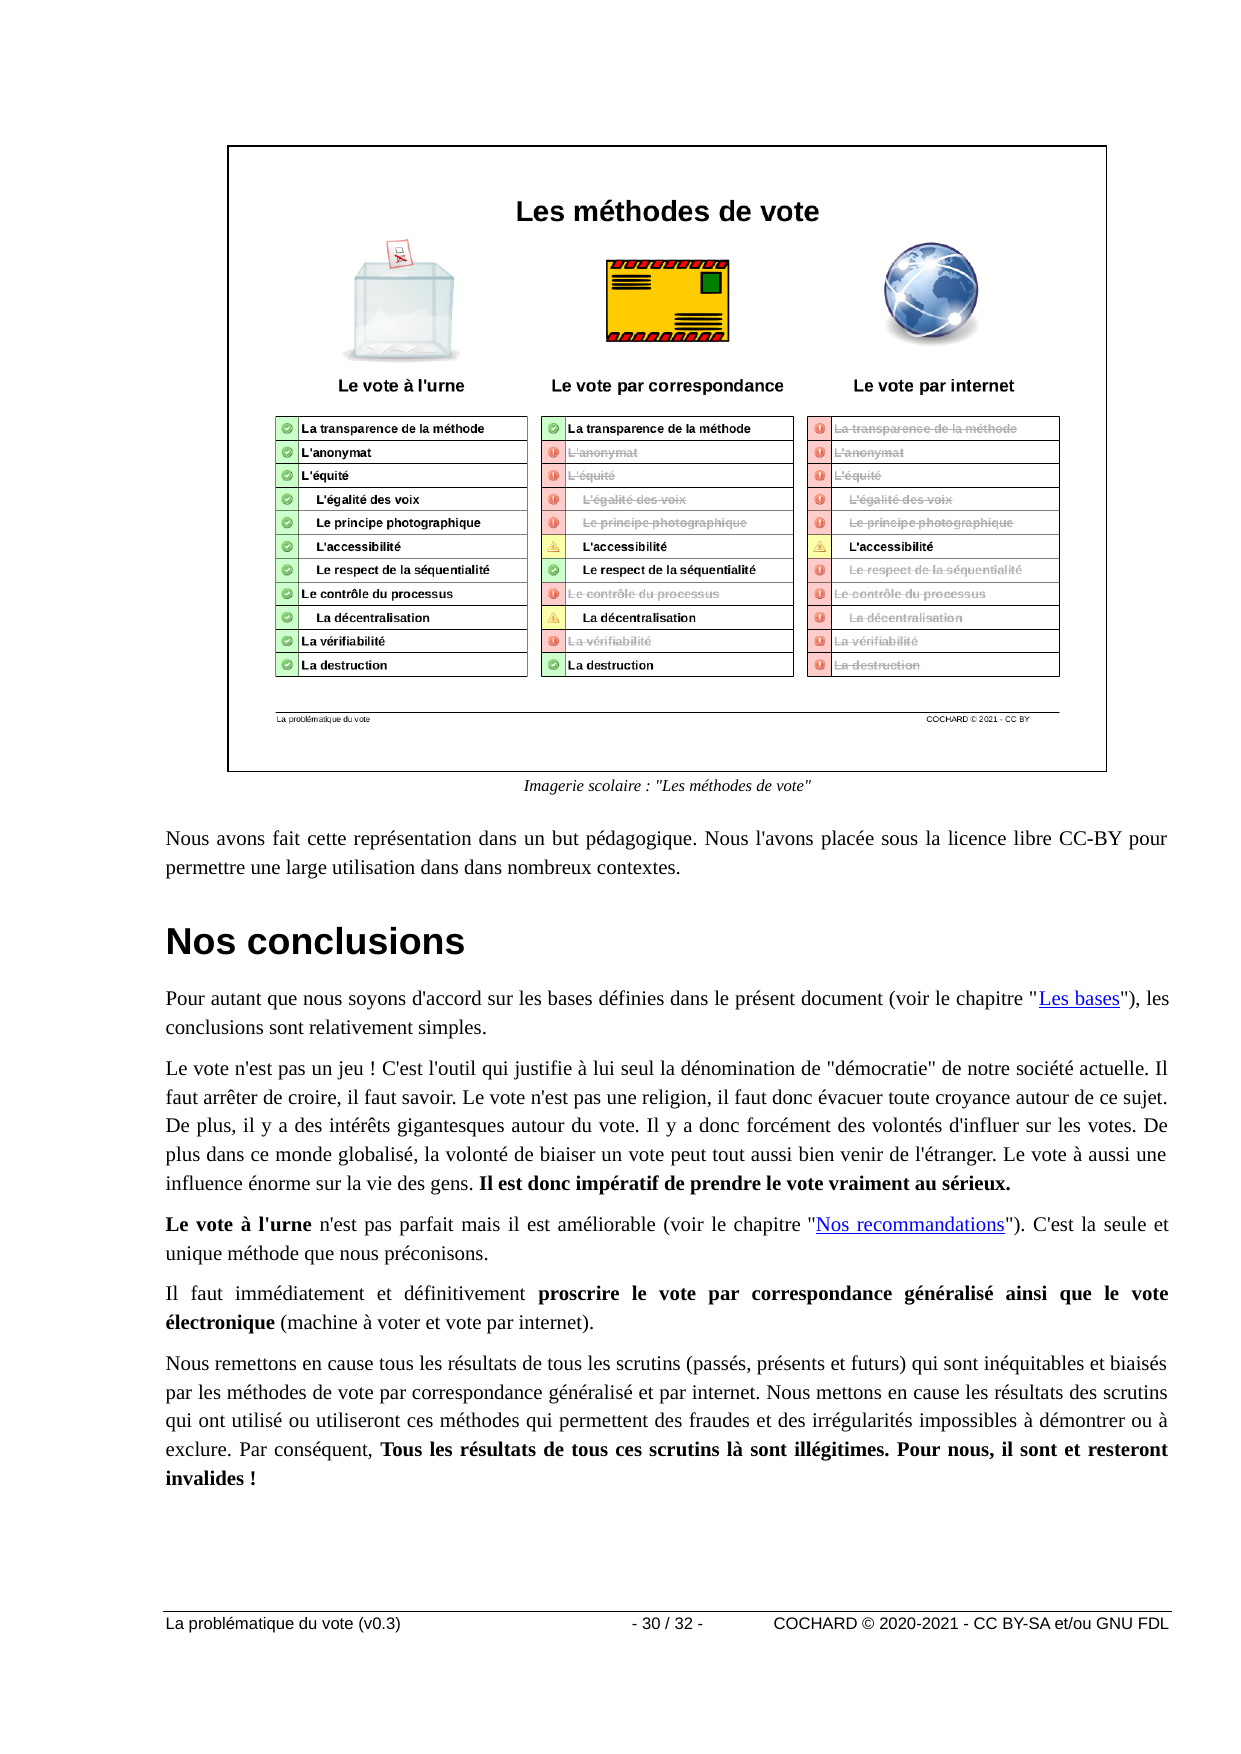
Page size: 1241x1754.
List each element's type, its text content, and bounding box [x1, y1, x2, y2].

text Nous avons fait cette représentation dans un but pédagogique. Nous l'avons placée sous la licence libre CC-BY pour permettre une large utilisation dans dans nombreux contextes. [165, 118, 1169, 879]
text Nous remettons en cause tous les résultats de tous les scrutins (passés, présents et futurs) qui sont inéquitables et biaisés par les méthodes de vote par correspondance généralisé et par internet. Nous mettons en cause les résultats des scrutins qui ont utilisé ou utiliseront ces méthodes qui permettent des fraudes et des irrégularités impossibles à démontrer ou à exclure. Par conséquent, Tous les résultats de tous ces scrutins là sont illégitimes. Pour nous, il sont et resteront invalides ! [165, 1351, 1169, 1490]
text [229, 147, 1106, 771]
subtitle Nos conclusions [165, 919, 1169, 963]
text Le vote à l'urne n'est pas parfait mais il est améliorable (voir le chapitre "Nos recommandations"). C'est la seule et unique méthode que nous préconisons. [165, 1212, 1169, 1265]
picture [231, 149, 1103, 768]
text Pour autant que nous soyons d'accord sur les bases définies dans le présent document (voir le chapitre "Les bases"), les conclusions sont relativement simples. [165, 986, 1169, 1039]
text Imagerie scolaire : "Les méthodes de vote" [227, 772, 1107, 795]
text Il faut immédiatement et définitivement proscrire le vote par correspondance généralisé ainsi que le vote électronique (machine à voter et vote par internet). [165, 1281, 1169, 1334]
text Le vote n'est pas un jeu ! C'est l'outil qui justifie à lui seul la dénomination de "démocratie" de notre société actuelle. Il faut arrêter de croire, il faut savoir. Le vote n'est pas une religion, il faut donc évacuer toute croyance autour de ce sujet. De plus, il y a des intérêts gigantesques autour du vote. Il y a donc forcément des volontés d'influer sur les votes. De plus dans ce monde globalisé, la volonté de biaiser un vote peut tout aussi bien venir de l'étranger. Le vote à aussi une influence énorme sur la vie des gens. Il est donc impératif de prendre le vote vraiment au sérieux. [165, 1056, 1169, 1195]
